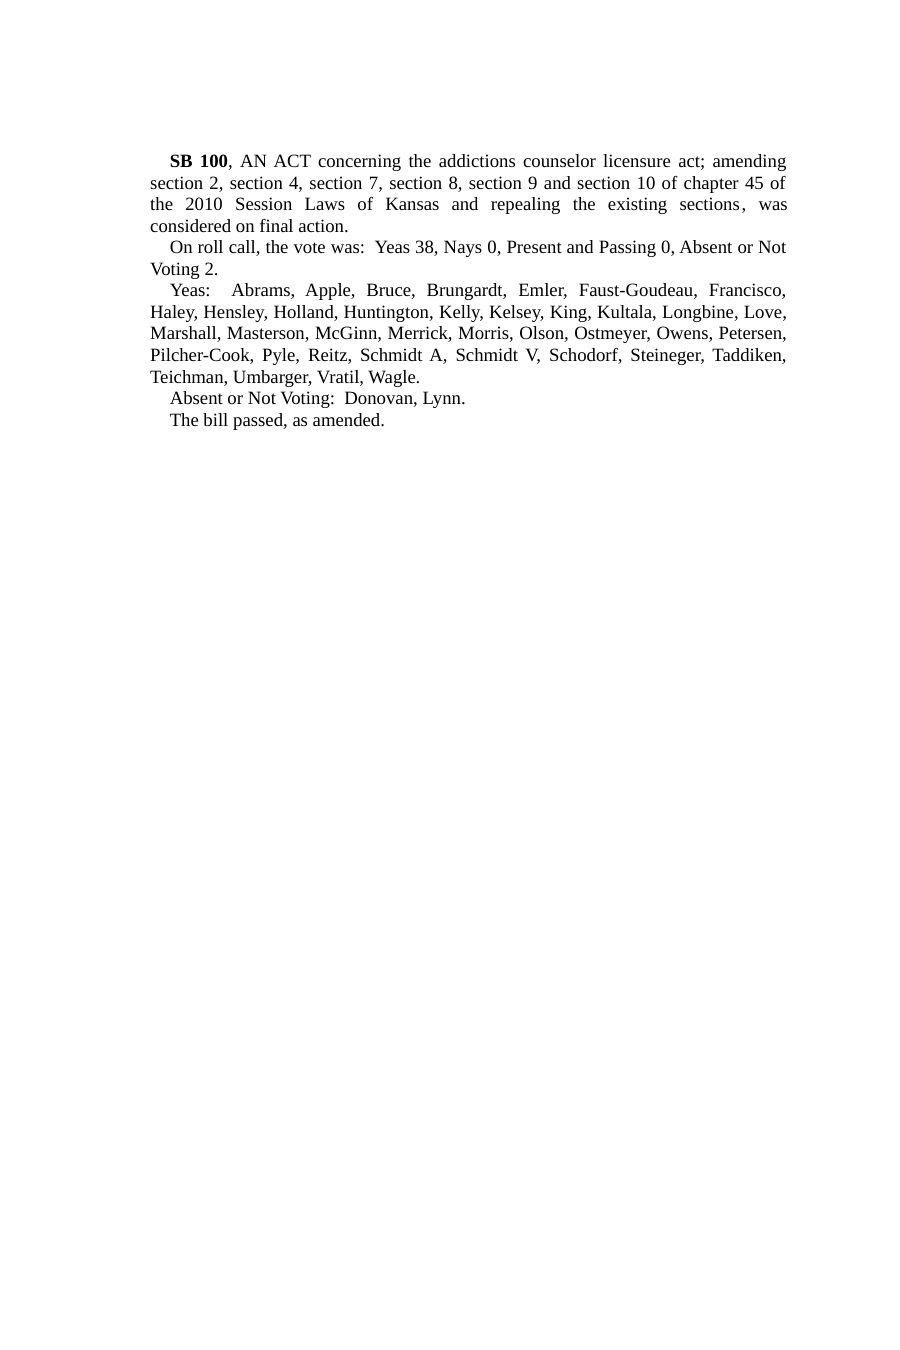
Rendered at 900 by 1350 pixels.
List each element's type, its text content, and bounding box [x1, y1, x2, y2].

text The bill passed, as amended. [150, 409, 787, 430]
text Yeas: Abrams, Apple, Bruce, Brungardt, Emler, Faust-Goudeau, Francisco, Haley, Hensley, Holland, Huntington, Kelly, Kelsey, King, Kultala, Longbine, Love, Marshall, Masterson, McGinn, Merrick, Morris, Olson, Ostmeyer, Owens, Petersen, Pilcher-Cook, Pyle, Reitz, Schmidt A, Schmidt V, Schodorf, Steineger, Taddiken, Teichman, Umbarger, Vratil, Wagle. [150, 279, 787, 387]
text SB 100, AN ACT concerning the addictions counselor licensure act; amending section 2, section 4, section 7, section 8, section 9 and section 10 of chapter 45 of the 2010 Session Laws of Kansas and repealing the existing sections, was considered on final action. [150, 150, 787, 236]
text Absent or Not Voting: Donovan, Lynn. [150, 387, 787, 409]
text On roll call, the vote was: Yeas 38, Nays 0, Present and Passing 0, Absent or Not Voting 2. [150, 236, 787, 279]
